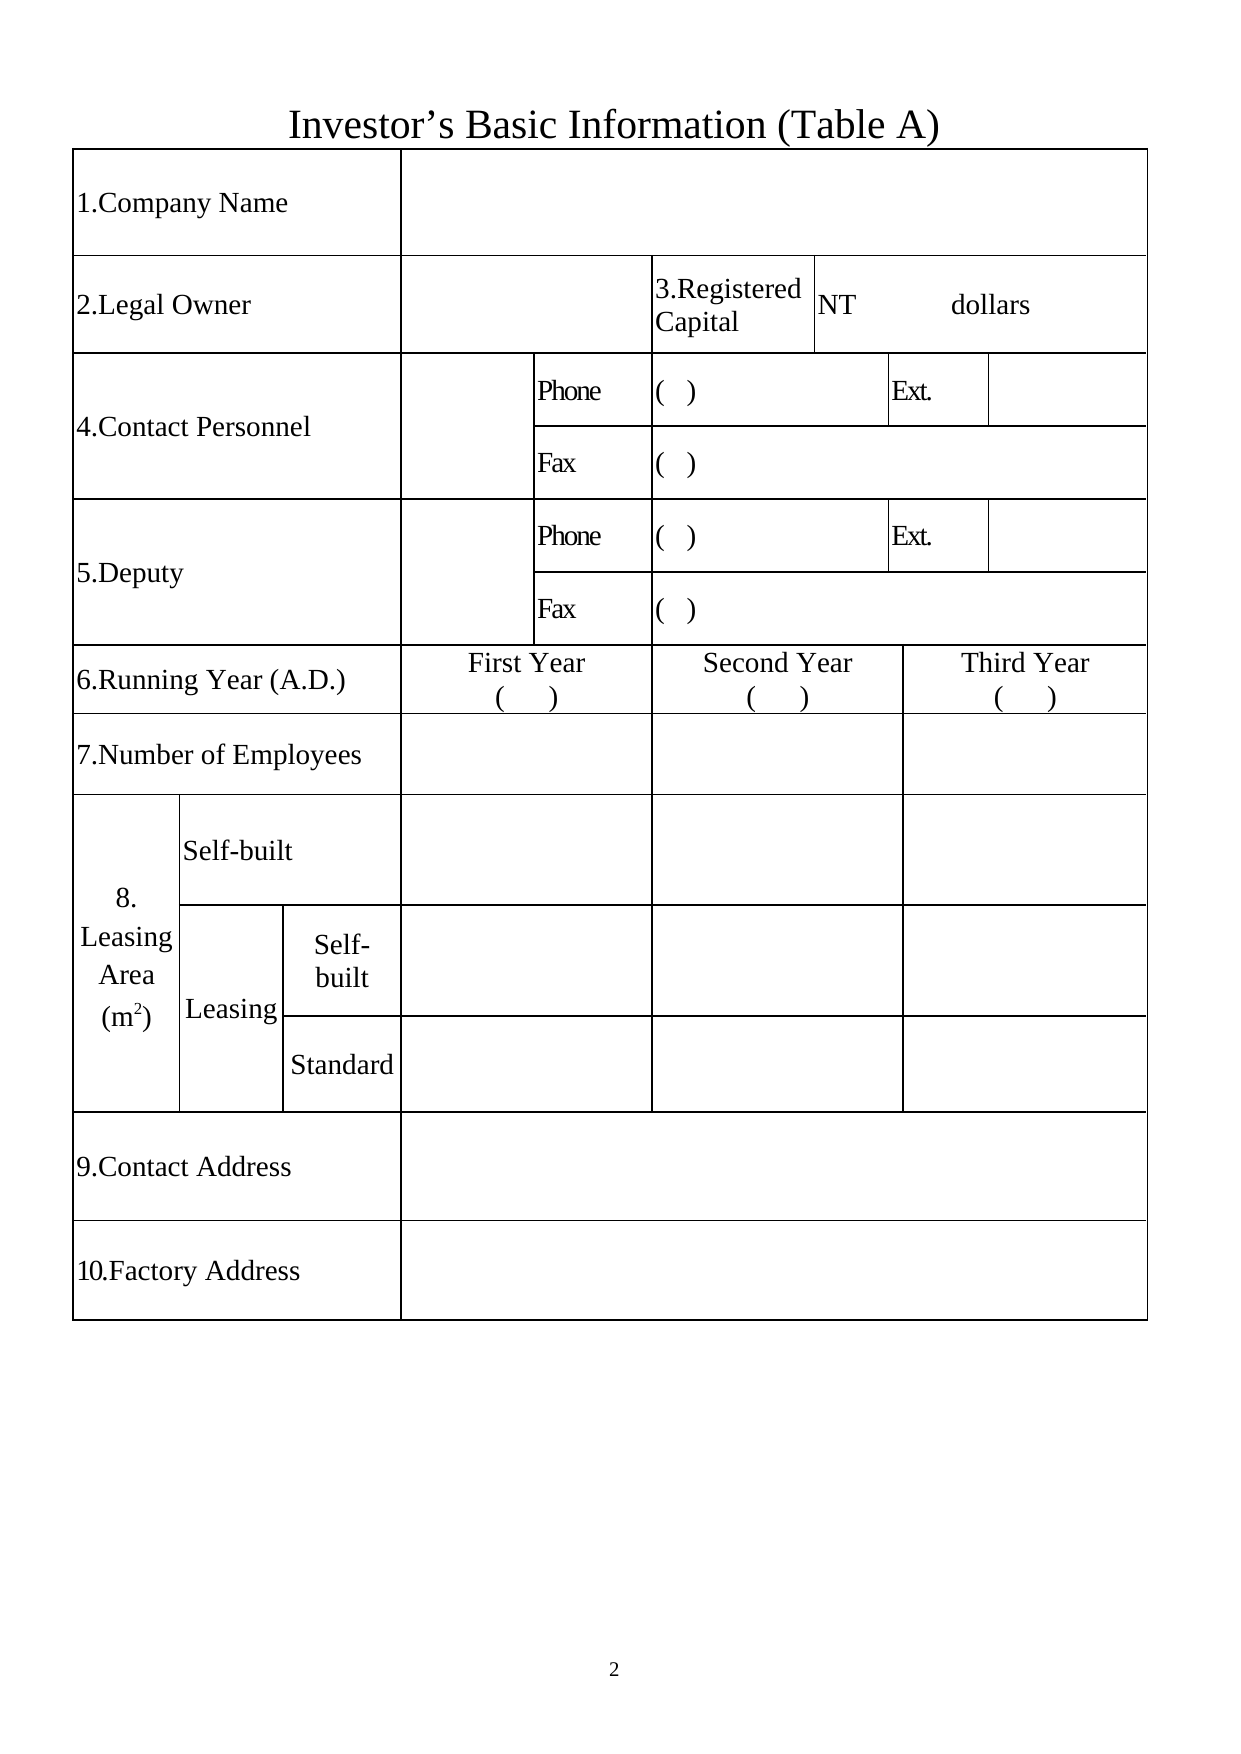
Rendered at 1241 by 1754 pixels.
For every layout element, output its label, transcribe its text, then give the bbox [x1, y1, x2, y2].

table_cell First Year ( ) [402, 646, 651, 713]
table_cell [402, 906, 651, 1015]
table_cell Standard [284, 1017, 400, 1111]
table_cell [402, 354, 533, 498]
table_cell Second Year ( ) [653, 646, 902, 713]
table_cell [402, 1111, 1147, 1220]
table_cell [653, 1017, 902, 1111]
table_cell [402, 256, 651, 352]
table_cell Leasing [180, 906, 282, 1111]
table_cell Ext. [889, 500, 988, 571]
table_cell ( ) [653, 500, 888, 571]
table_cell [989, 498, 1147, 571]
table_cell Ext. [889, 354, 988, 425]
table_cell [904, 1015, 1147, 1111]
table_cell [402, 500, 533, 644]
table_cell NT dollars [815, 255, 1147, 352]
table_cell 4.Contact Personnel [74, 354, 400, 498]
table_cell 10.Factory Address [74, 1221, 400, 1319]
table_cell Phone [535, 500, 651, 571]
text Investor’s Basic Information (Table A) [77, 100, 1152, 148]
table_cell Self- built [284, 906, 400, 1015]
table_cell 7.Number of Employees [74, 714, 400, 794]
table_cell 3.Registered Capital [653, 256, 814, 352]
table_cell 2.Legal Owner [74, 256, 400, 352]
table_cell Phone [535, 354, 651, 425]
table_cell Fax [535, 427, 651, 498]
table_cell [653, 714, 902, 794]
table_cell [402, 795, 651, 904]
table_cell 6.Running Year (A.D.) [74, 646, 400, 713]
table_cell 5.Deputy [74, 500, 400, 644]
table_cell ( ) [653, 425, 1147, 498]
table_cell Self-built [180, 795, 400, 904]
table_header [402, 150, 1147, 255]
table_cell [904, 713, 1147, 794]
table_cell 9.Contact Address [74, 1113, 400, 1220]
table_cell [904, 794, 1147, 904]
table_cell Fax [535, 573, 651, 644]
table_cell Third Year ( ) [904, 644, 1147, 713]
table_cell [653, 795, 902, 904]
table_cell [904, 904, 1147, 1015]
table_cell [402, 1220, 1147, 1319]
table_cell [653, 906, 902, 1015]
table_cell [402, 1017, 651, 1111]
table_header 1.Company Name [74, 150, 400, 255]
table_cell 8. Leasing Area (m2) [74, 795, 179, 1111]
table_cell ( ) [653, 354, 888, 425]
table_cell ( ) [653, 571, 1147, 644]
table_cell [989, 352, 1147, 425]
table_cell [402, 714, 651, 794]
